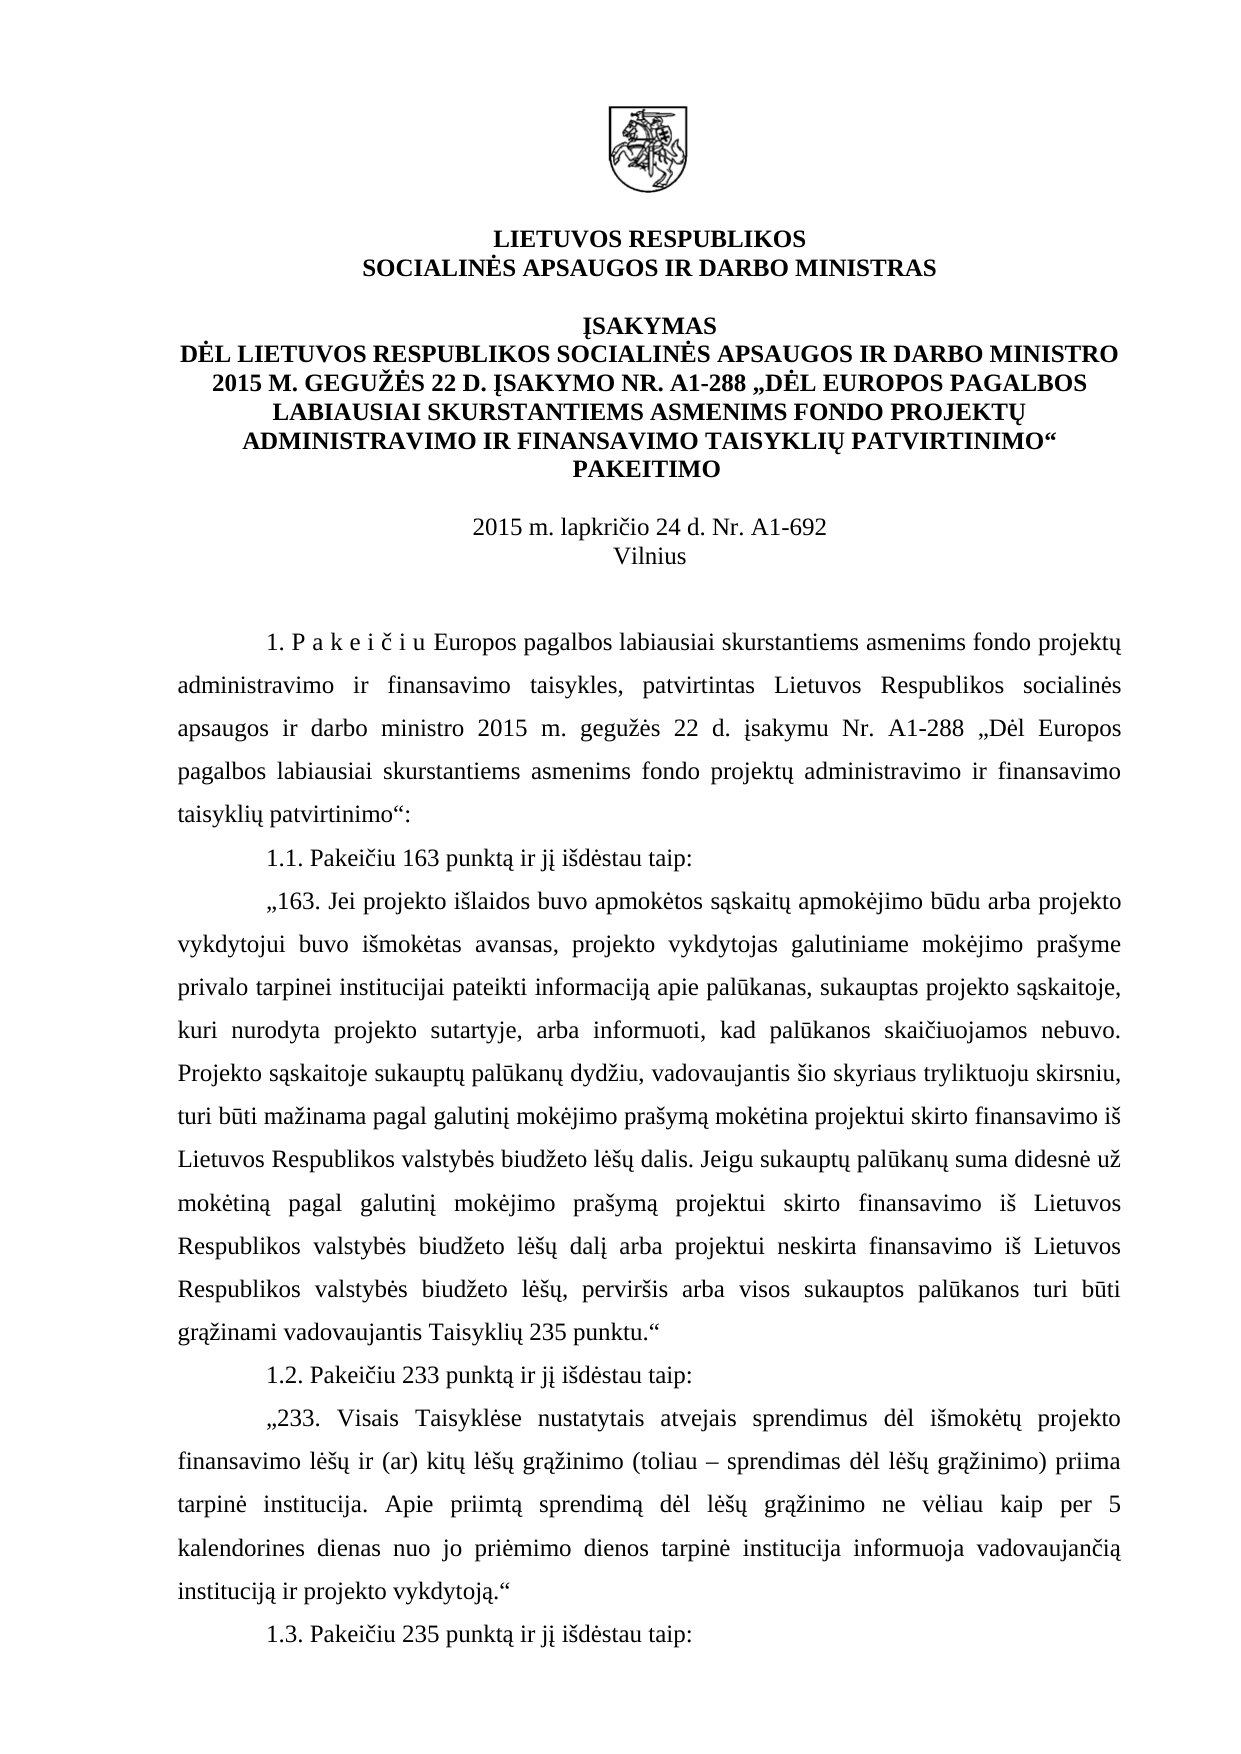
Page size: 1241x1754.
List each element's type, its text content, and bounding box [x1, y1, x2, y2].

text „233. Visais Taisyklėse nustatytais atvejais sprendimus dėl išmokėtų projekto finansavimo lėšų ir (ar) kitų lėšų grąžinimo (toliau – sprendimas dėl lėšų grąžinimo) priima tarpinė institucija. Apie priimtą sprendimą dėl lėšų grąžinimo ne vėliau kaip per 5 kalendorines dienas nuo jo priėmimo dienos tarpinė institucija informuoja vadovaujančią instituciją ir projekto vykdytoją.“ [177, 1403, 1122, 1604]
text 1.3. Pakeičiu 235 punktą ir jį išdėstau taip: [177, 1619, 1122, 1648]
text LIETUVOS RESPUBLIKOS [177, 224, 1122, 253]
text SOCIALINĖS APSAUGOS IR DARBO MINISTRAS [177, 253, 1122, 282]
text ĮSAKYMAS [177, 311, 1122, 339]
text „163. Jei projekto išlaidos buvo apmokėtos sąskaitų apmokėjimo būdu arba projekto vykdytojui buvo išmokėtas avansas, projekto vykdytojas galutiniame mokėjimo prašyme privalo tarpinei institucijai pateikti informaciją apie palūkanas, sukauptas projekto sąskaitoje, kuri nurodyta projekto sutartyje, arba informuoti, kad palūkanos skaičiuojamos nebuvo. Projekto sąskaitoje sukauptų palūkanų dydžiu, vadovaujantis šio skyriaus tryliktuoju skirsniu, turi būti mažinama pagal galutinį mokėjimo prašymą mokėtina projektui skirto finansavimo iš Lietuvos Respublikos valstybės biudžeto lėšų dalis. Jeigu sukauptų palūkanų suma didesnė už mokėtiną pagal galutinį mokėjimo prašymą projektui skirto finansavimo iš Lietuvos Respublikos valstybės biudžeto lėšų dalį arba projektui neskirta finansavimo iš Lietuvos Respublikos valstybės biudžeto lėšų, perviršis arba visos sukauptos palūkanos turi būti grąžinami vadovaujantis Taisyklių 235 punktu.“ [177, 886, 1122, 1346]
text 1.1. Pakeičiu 163 punktą ir jį išdėstau taip: [177, 843, 1122, 871]
text 1. P a k e i č i u Europos pagalbos labiausiai skurstantiems asmenims fondo projektų administravimo ir finansavimo taisykles, patvirtintas Lietuvos Respublikos socialinės apsaugos ir darbo ministro 2015 m. gegužės 22 d. įsakymu Nr. A1-288 „Dėl Europos pagalbos labiausiai skurstantiems asmenims fondo projektų administravimo ir finansavimo taisyklių patvirtinimo“: [177, 627, 1122, 828]
text DĖL LIETUVOS RESPUBLIKOS SOCIALINĖS APSAUGOS IR DARBO MINISTRO 2015 M. GEGUŽĖS 22 D. ĮSAKYMO NR. A1-288 „DĖL EUROPOS PAGALBOS LABIAUSIAI SKURSTANTIEMS ASMENIMS FONDO PROJEKTŲ ADMINISTRAVIMO IR FINANSAVIMO TAISYKLIŲ PATVIRTINIMO“ PAKEITIMO [177, 339, 1122, 483]
text 1.2. Pakeičiu 233 punktą ir jį išdėstau taip: [177, 1360, 1122, 1389]
text Vilnius [177, 541, 1122, 569]
text 2015 m. lapkričio 24 d. Nr. A1-692 [177, 512, 1122, 541]
